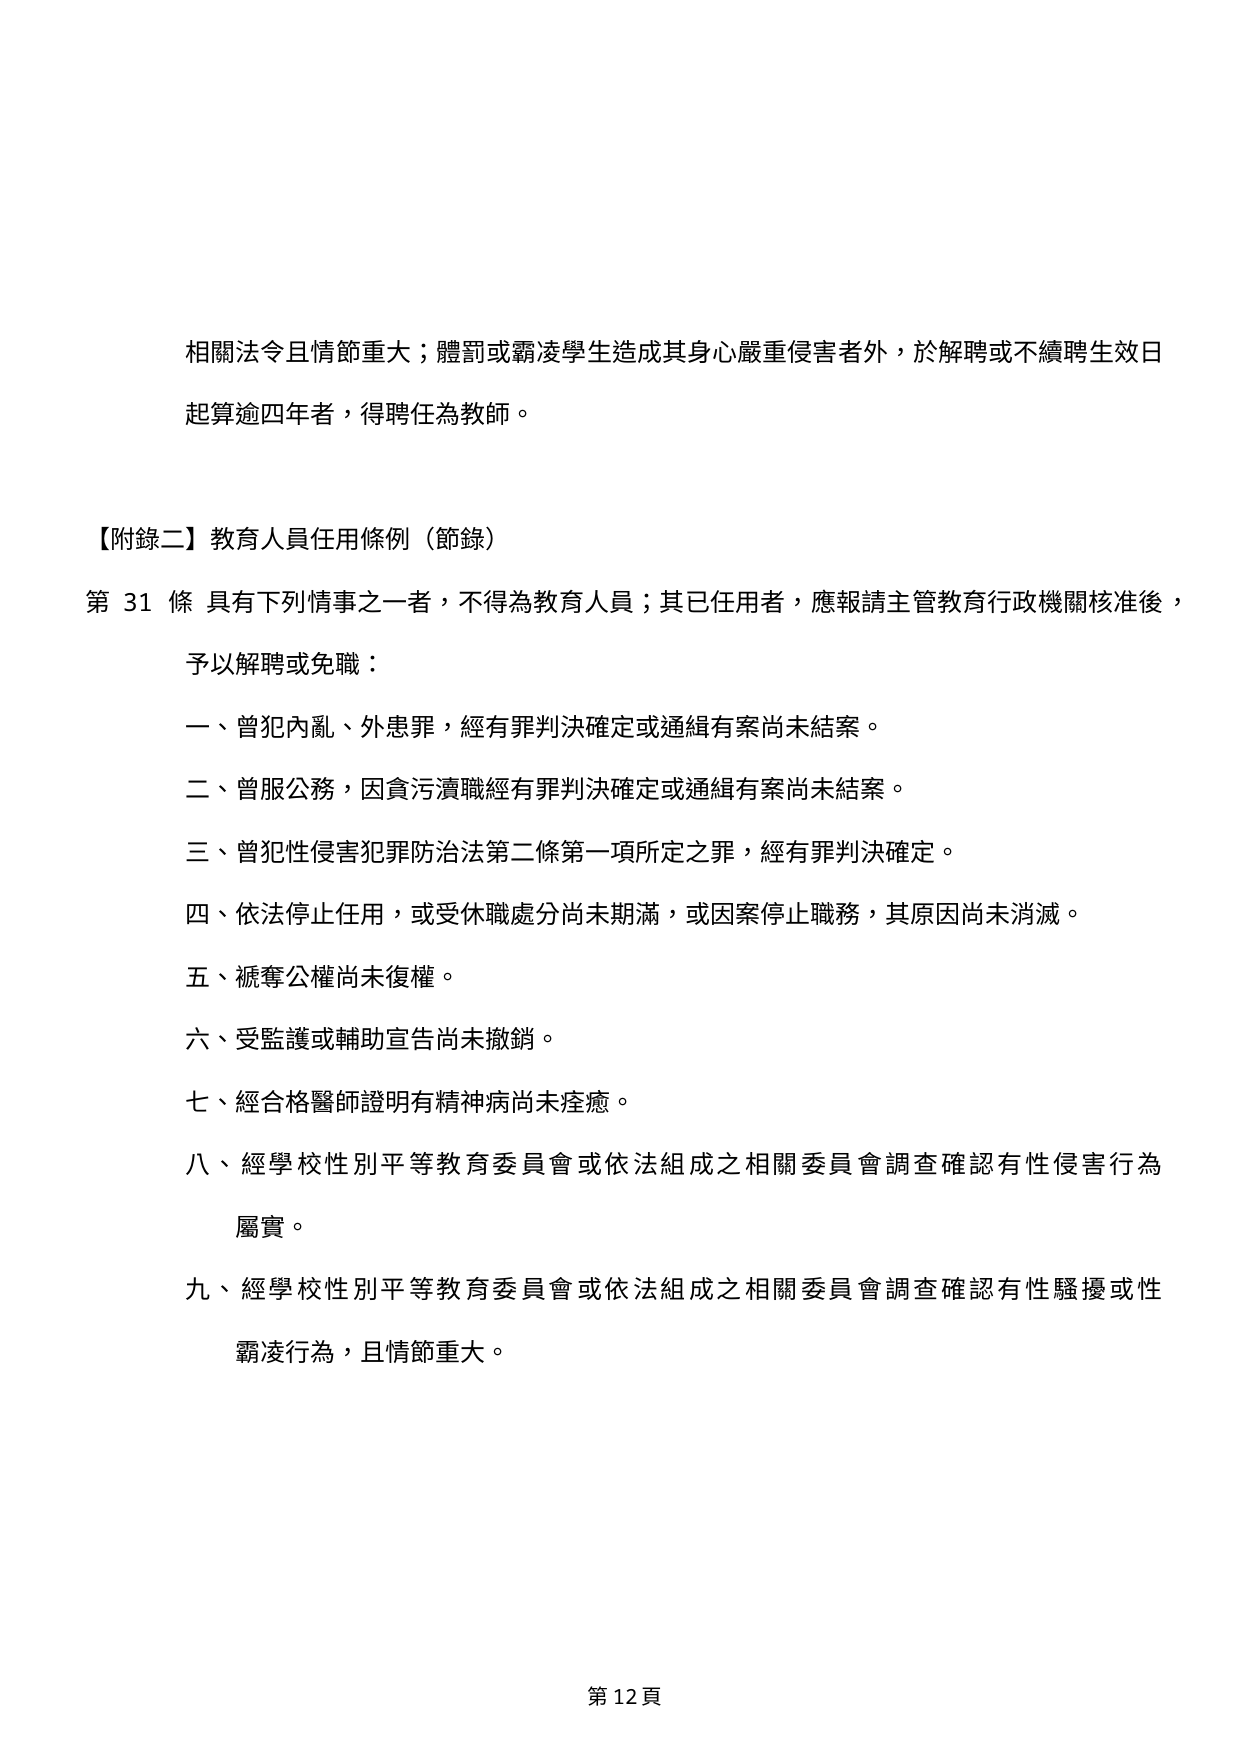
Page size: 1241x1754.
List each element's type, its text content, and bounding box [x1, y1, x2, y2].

text 相關法令且情節重大；體罰或霸凌學生造成其身心嚴重侵害者外，於解聘或不續聘生效日起算逾四年者，得聘任為教師。 [185, 309, 1165, 434]
text 三、曾犯性侵害犯罪防治法第二條第一項所定之罪，經有罪判決確定。 [185, 809, 1165, 871]
text 六、受監護或輔助宣告尚未撤銷。 [185, 996, 1165, 1059]
text 九、經學校性別平等教育委員會或依法組成之相關委員會調查確認有性騷擾或性 霸凌行為，且情節重大。 [185, 1246, 1165, 1371]
text 八、經學校性別平等教育委員會或依法組成之相關委員會調查確認有性侵害行為 屬實。 [185, 1121, 1165, 1246]
text 【附錄二】教育人員任用條例（節錄） [85, 496, 1165, 559]
text 一、曾犯內亂、外患罪，經有罪判決確定或通緝有案尚未結案。 [185, 684, 1165, 746]
text 七、經合格醫師證明有精神病尚未痊癒。 [185, 1059, 1165, 1121]
text 四、依法停止任用，或受休職處分尚未期滿，或因案停止職務，其原因尚未消滅。 [185, 871, 1165, 934]
text 二、曾服公務，因貪污瀆職經有罪判決確定或通緝有案尚未結案。 [185, 746, 1165, 809]
text 五、褫奪公權尚未復權。 [185, 934, 1165, 996]
text 第 31 條 具有下列情事之一者，不得為教育人員；其已任用者，應報請主管教育行政機關核准後，予以解聘或免職： [85, 559, 1165, 684]
